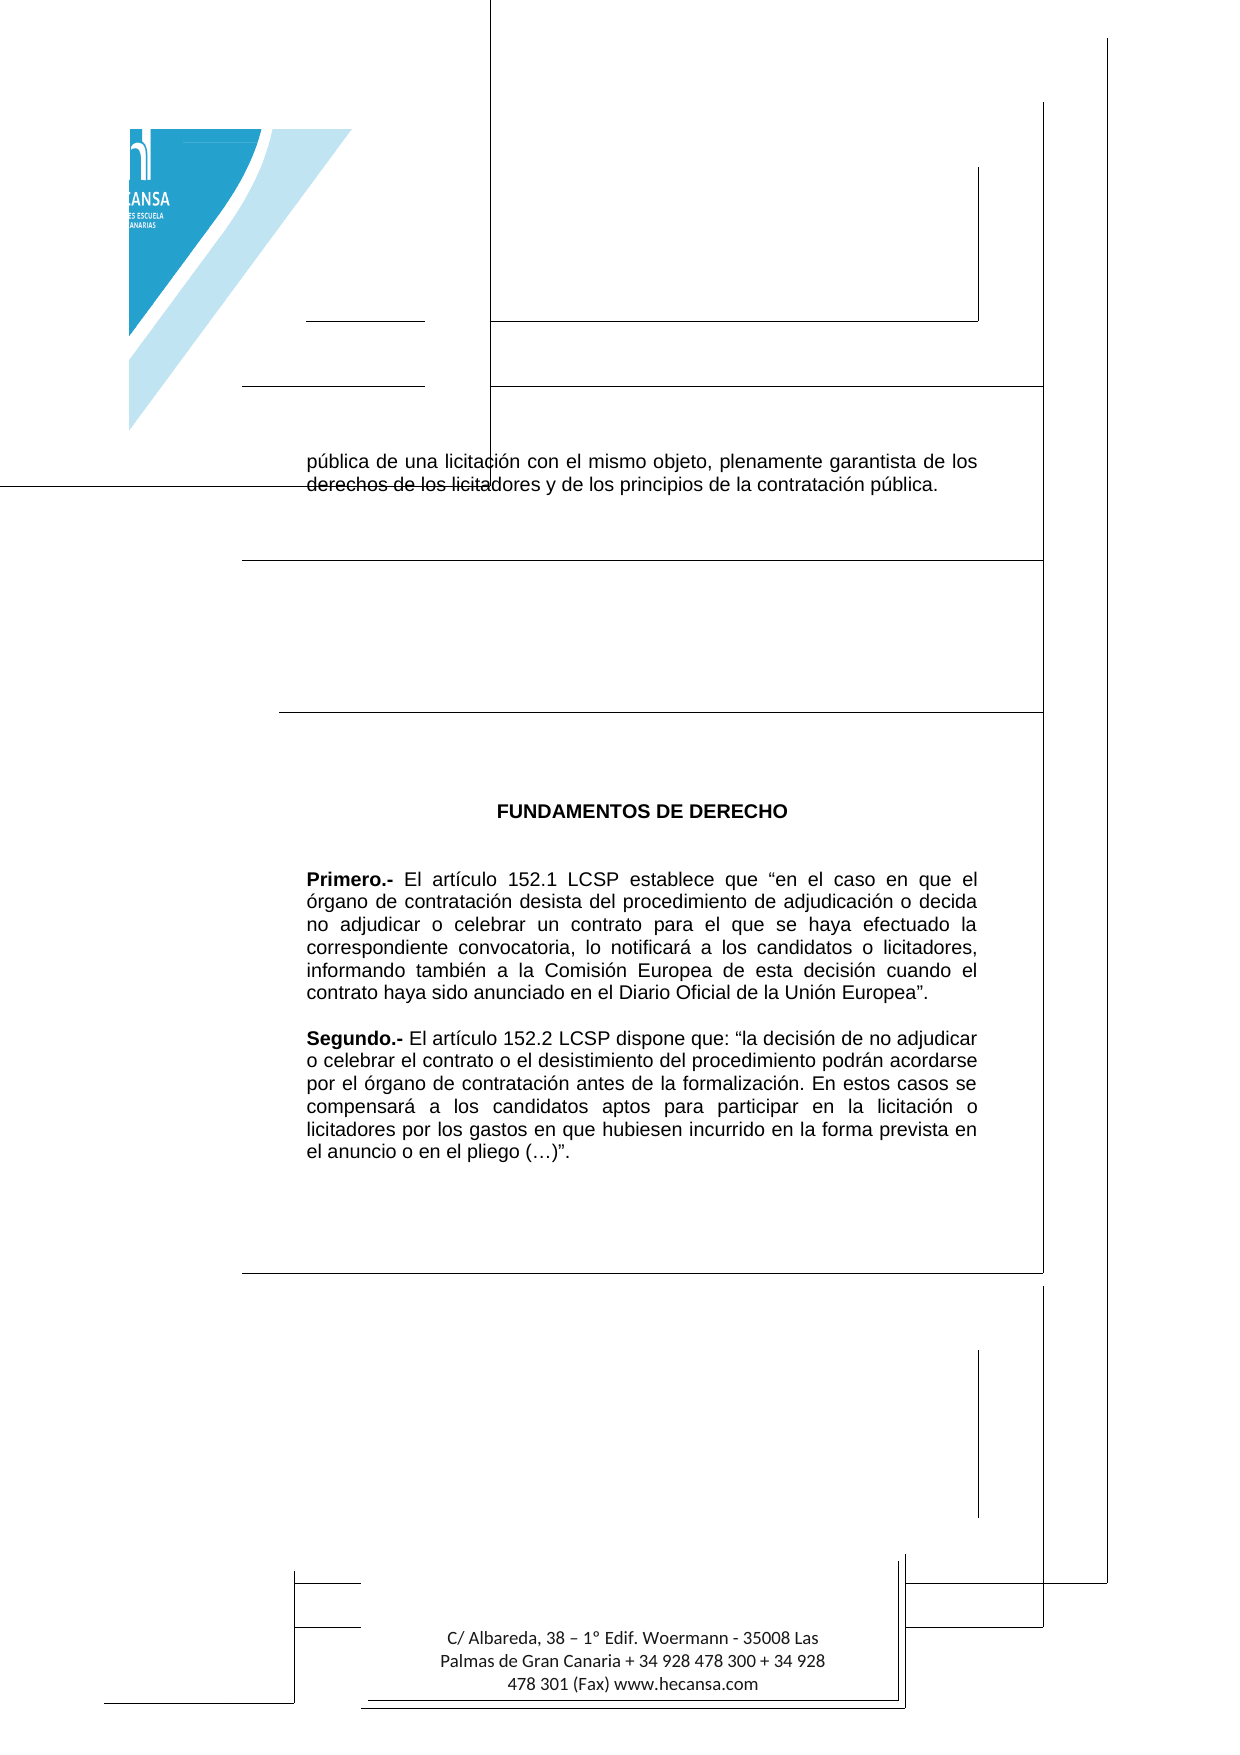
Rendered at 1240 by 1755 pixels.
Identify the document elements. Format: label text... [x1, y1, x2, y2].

text Segundo.- El artículo 152.2 LCSP dispone que: “la decisión de no adjudicar o celebrar el contrato o el desistimiento del procedimiento podrán acordarse por el órgano de contratación antes de la formalización. En estos casos se compensará a los candidatos aptos para participar en la licitación o licitadores por los gastos en que hubiesen incurrido en la forma prevista en el anuncio o en el pliego (…)”. [242, 1027, 1043, 1163]
text pública de una licitación con el mismo objeto, plenamente garantista de los derechos de los licitadores y de los principios de la contratación pública. [242, 386, 1043, 560]
text Primero.- El artículo 152.1 LCSP establece que “en el caso en que el órgano de contratación desista del procedimiento de adjudicación o decida no adjudicar o celebrar un contrato para el que se haya efectuado la correspondiente convocatoria, lo notificará a los candidatos o licitadores, informando también a la Comisión Europea de esta decisión cuando el contrato haya sido anunciado en el Diario Oficial de la Unión Europea”. [242, 868, 1043, 1004]
text FUNDAMENTOS DE DERECHO [242, 799, 1043, 822]
